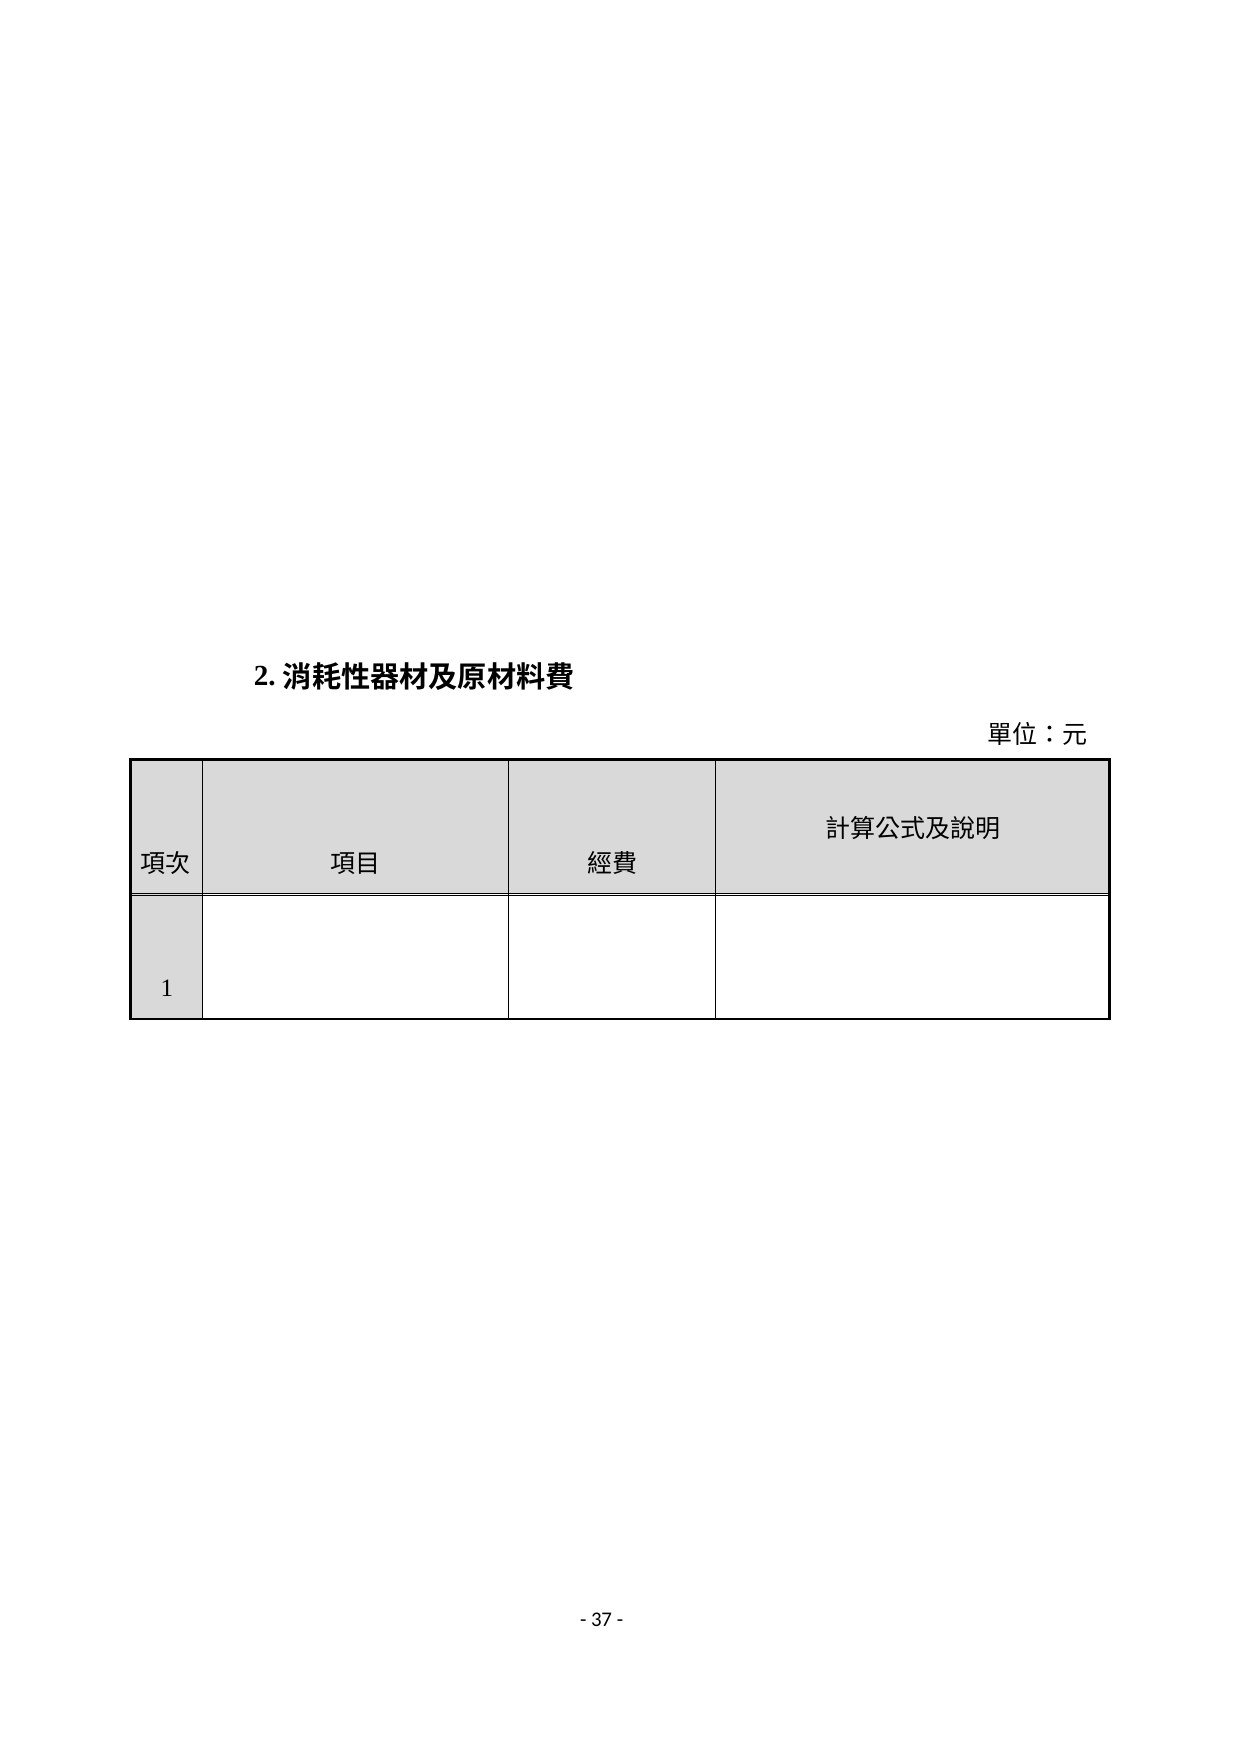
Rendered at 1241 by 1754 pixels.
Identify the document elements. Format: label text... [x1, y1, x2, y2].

text 單位：元 [153, 714, 1087, 750]
text 2. 消耗性器材及原材料費 [253, 633, 1080, 695]
table_header 項目 [203, 761, 508, 893]
table_cell 1 [132, 896, 202, 1018]
table_cell [203, 896, 508, 1018]
table_header 經費 [509, 761, 715, 893]
table_header 計算公式及說明 [716, 761, 1108, 893]
table_header 項次 [132, 761, 202, 893]
table_cell [509, 896, 715, 1018]
table_cell [716, 896, 1108, 1018]
